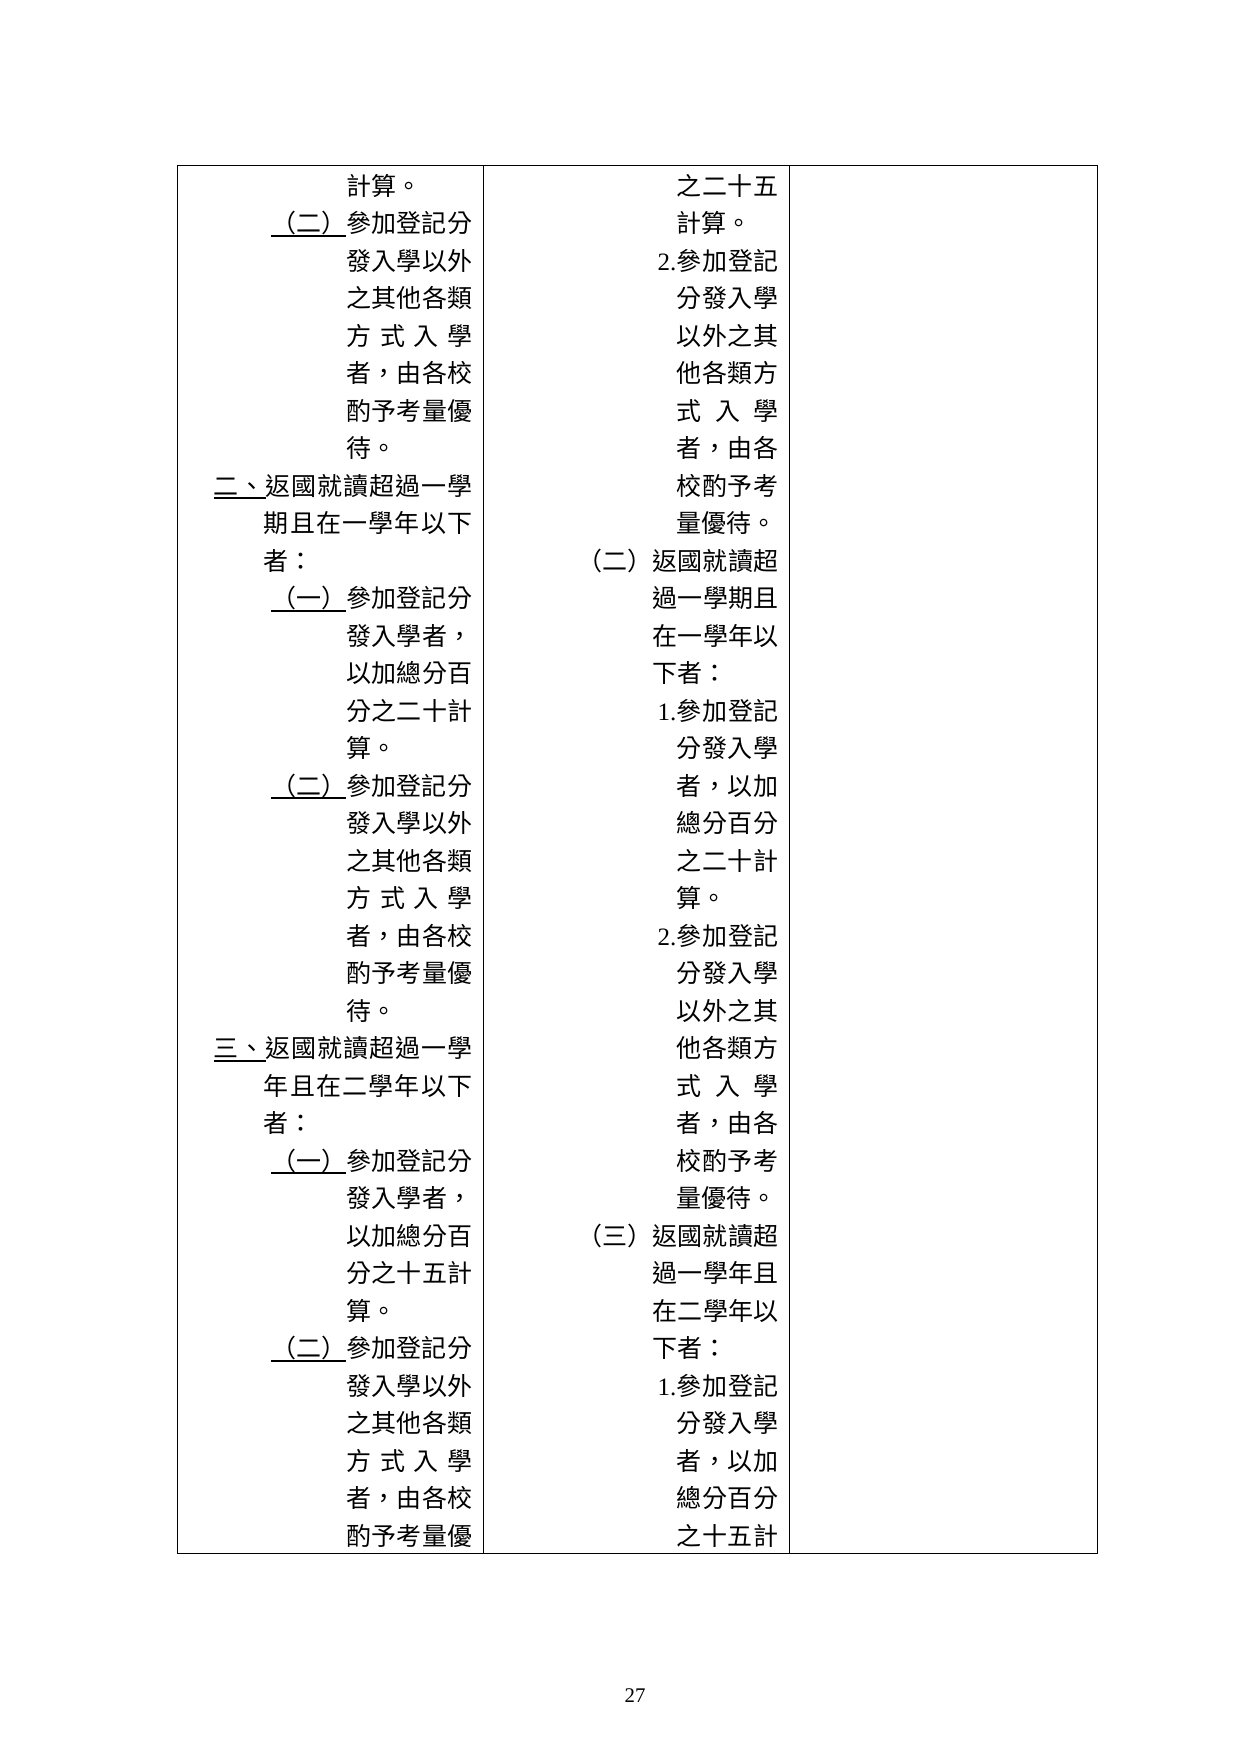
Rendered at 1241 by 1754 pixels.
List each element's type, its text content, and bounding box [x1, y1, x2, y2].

table_cell 計算。 （二）參加登記分發入學以外之其他各類方式入學者，由各校酌予考量優待。 二、返國就讀超過一學期且在一學年以下者： （一）參加登記分發入學者，以加總分百分之二十計算。 （二）參加登記分發入學以外之其他各類方式入學者，由各校酌予考量優待。 三、返國就讀超過一學年且在二學年以下者： （一）參加登記分發入學者，以加總分百分之十五計算。 （二）參加登記分發入學以外之其他各類方式入學者，由各校酌予考量優 [178, 166, 483, 1553]
table_cell 之二十五計算。 2.參加登記分發入學以外之其他各類方式入學者，由各校酌予考量優待。 （二）返國就讀超過一學期且在一學年以下者： 1.參加登記分發入學者，以加總分百分之二十計算。 2.參加登記分發入學以外之其他各類方式入學者，由各校酌予考量優待。 （三）返國就讀超過一學年且在二學年以下者： 1.參加登記分發入學者，以加總分百分之十五計 [484, 166, 789, 1553]
table_cell [790, 166, 1097, 1553]
